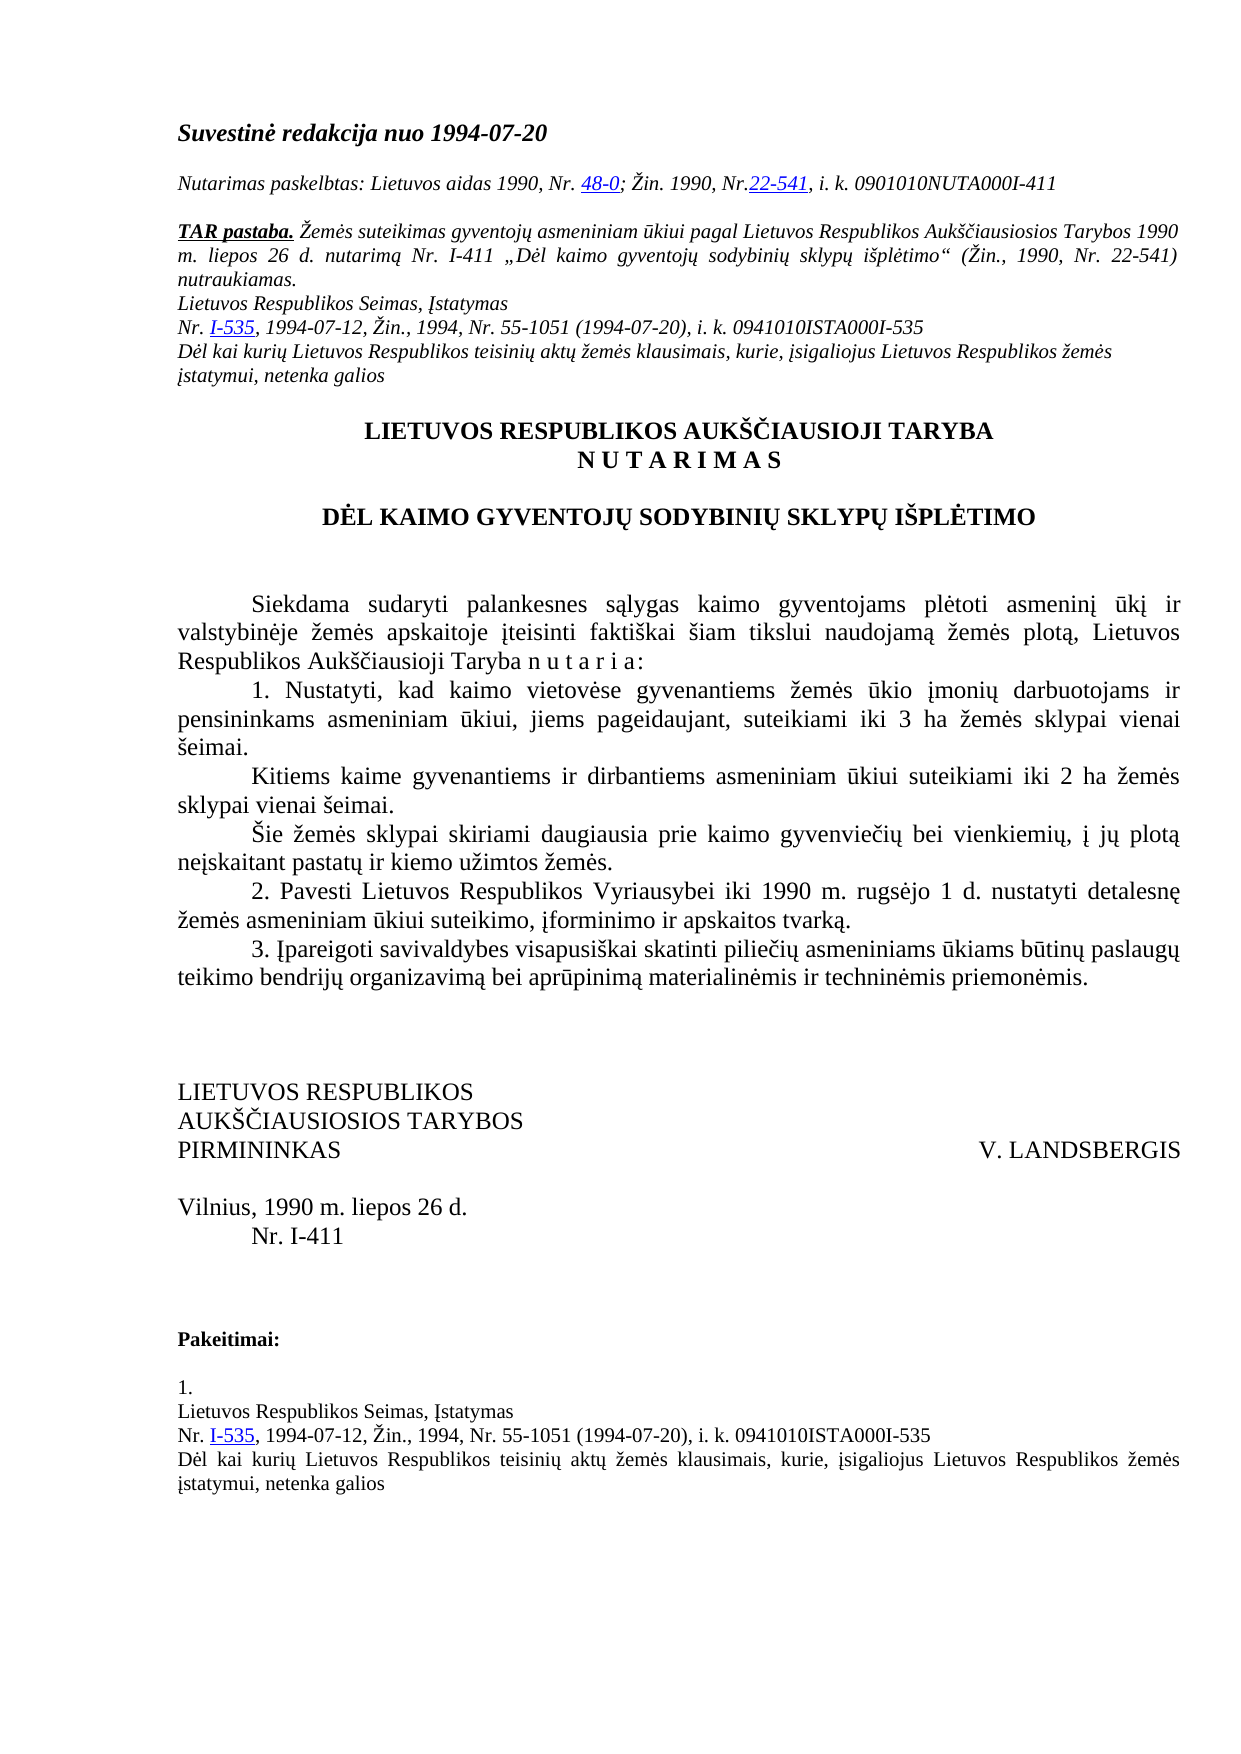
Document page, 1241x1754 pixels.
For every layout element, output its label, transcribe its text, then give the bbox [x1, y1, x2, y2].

text 1. Nustatyti, kad kaimo vietovėse gyvenantiems žemės ūkio įmonių darbuotojams ir pensininkams asmeniniam ūkiui, jiems pageidaujant, suteikiami iki 3 ha žemės sklypai vienai šeimai. [177, 675, 1181, 761]
text 3. Įpareigoti savivaldybes visapusiškai skatinti piliečių asmeniniams ūkiams būtinų paslaugų teikimo bendrijų organizavimą bei aprūpinimą materialinėmis ir techninėmis priemonėmis. [177, 934, 1181, 991]
text Nutarimas paskelbtas: Lietuvos aidas 1990, Nr. 48-0; Žin. 1990, Nr.22-541, i. k. 0901010NUTA000I-411 [177, 171, 1181, 195]
text PIRMININKAS V. LANDSBERGIS [177, 1135, 1181, 1164]
text 2. Pavesti Lietuvos Respublikos Vyriausybei iki 1990 m. rugsėjo 1 d. nustatyti detalesnę žemės asmeniniam ūkiui suteikimo, įforminimo ir apskaitos tvarką. [177, 876, 1181, 934]
text AUKŠČIAUSIOSIOS TARYBOS [177, 1106, 1181, 1135]
text Nr. I-411 [177, 1221, 1181, 1250]
text Lietuvos Respublikos Seimas, Įstatymas [177, 1399, 1181, 1423]
text 1. [177, 1375, 1181, 1399]
text Dėl kai kurių Lietuvos Respublikos teisinių aktų žemės klausimais, kurie, įsigaliojus Lietuvos Respublikos žemės įstatymui, netenka galios [177, 339, 1181, 387]
text Nr. I-535, 1994-07-12, Žin., 1994, Nr. 55-1051 (1994-07-20), i. k. 0941010ISTA000I-535 [177, 1423, 1181, 1447]
text Dėl kai kurių Lietuvos Respublikos teisinių aktų žemės klausimais, kurie, įsigaliojus Lietuvos Respublikos žemės įstatymui, netenka galios [177, 1447, 1181, 1495]
text Pakeitimai: [177, 1327, 1181, 1351]
text DĖL KAIMO GYVENTOJŲ SODYBINIŲ SKLYPŲ IŠPLĖTIMO [177, 502, 1181, 531]
text LIETUVOS RESPUBLIKOS AUKŠČIAUSIOJI TARYBA [177, 416, 1181, 445]
text Suvestinė redakcija nuo 1994-07-20 [177, 118, 1181, 147]
text LIETUVOS RESPUBLIKOS [177, 1077, 1181, 1106]
text Siekdama sudaryti palankesnes sąlygas kaimo gyventojams plėtoti asmeninį ūkį ir valstybinėje žemės apskaitoje įteisinti faktiškai šiam tikslui naudojamą žemės plotą, Lietuvos Respublikos Aukščiausioji Taryba nutaria: [177, 589, 1181, 675]
text Šie žemės sklypai skiriami daugiausia prie kaimo gyvenviečių bei vienkiemių, į jų plotą neįskaitant pastatų ir kiemo užimtos žemės. [177, 819, 1181, 876]
text Kitiems kaime gyvenantiems ir dirbantiems asmeniniam ūkiui suteikiami iki 2 ha žemės sklypai vienai šeimai. [177, 761, 1181, 819]
text TAR pastaba. Žemės suteikimas gyventojų asmeniniam ūkiui pagal Lietuvos Respublikos Aukščiausiosios Tarybos 1990 m. liepos 26 d. nutarimą Nr. I-411 „Dėl kaimo gyventojų sodybinių sklypų išplėtimo“ (Žin., 1990, Nr. 22-541) nutraukiamas. [177, 219, 1181, 291]
text Nr. I-535, 1994-07-12, Žin., 1994, Nr. 55-1051 (1994-07-20), i. k. 0941010ISTA000I-535 [177, 315, 1181, 339]
text Lietuvos Respublikos Seimas, Įstatymas [177, 291, 1181, 315]
text N U T A R I M A S [177, 445, 1181, 474]
text Vilnius, 1990 m. liepos 26 d. [177, 1192, 1181, 1221]
